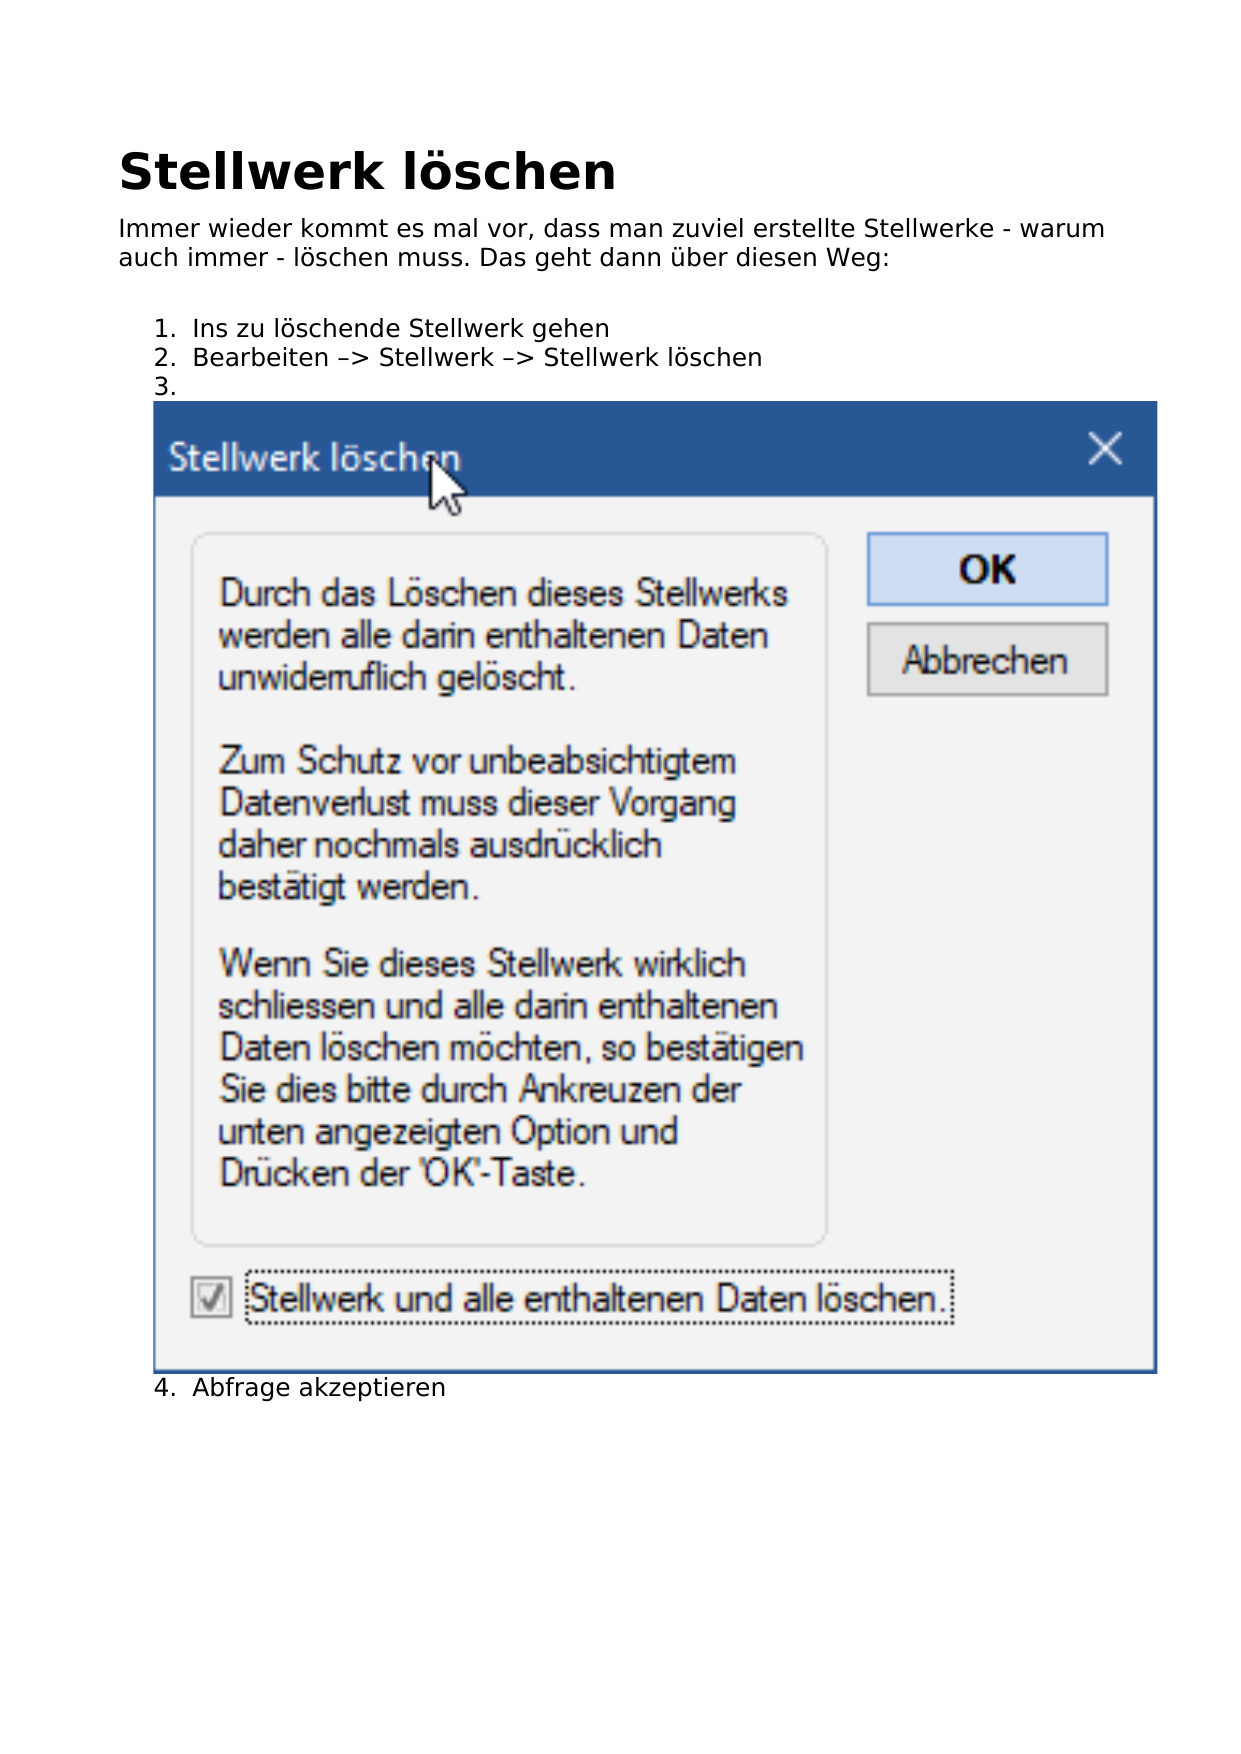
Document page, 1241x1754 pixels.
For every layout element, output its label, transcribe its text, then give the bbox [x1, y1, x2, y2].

text Immer wieder kommt es mal vor, dass man zuviel erstellte Stellwerke - warum auch immer - löschen muss. Das geht dann über diesen Weg: [118, 214, 1122, 272]
picture [153, 401, 1158, 1374]
list Ins zu löschende Stellwerk gehen [177, 314, 1122, 343]
list Bearbeiten –> Stellwerk –> Stellwerk löschen [177, 343, 1122, 372]
list Abfrage akzeptieren [177, 1374, 1122, 1403]
subtitle Stellwerk löschen [118, 143, 1122, 201]
